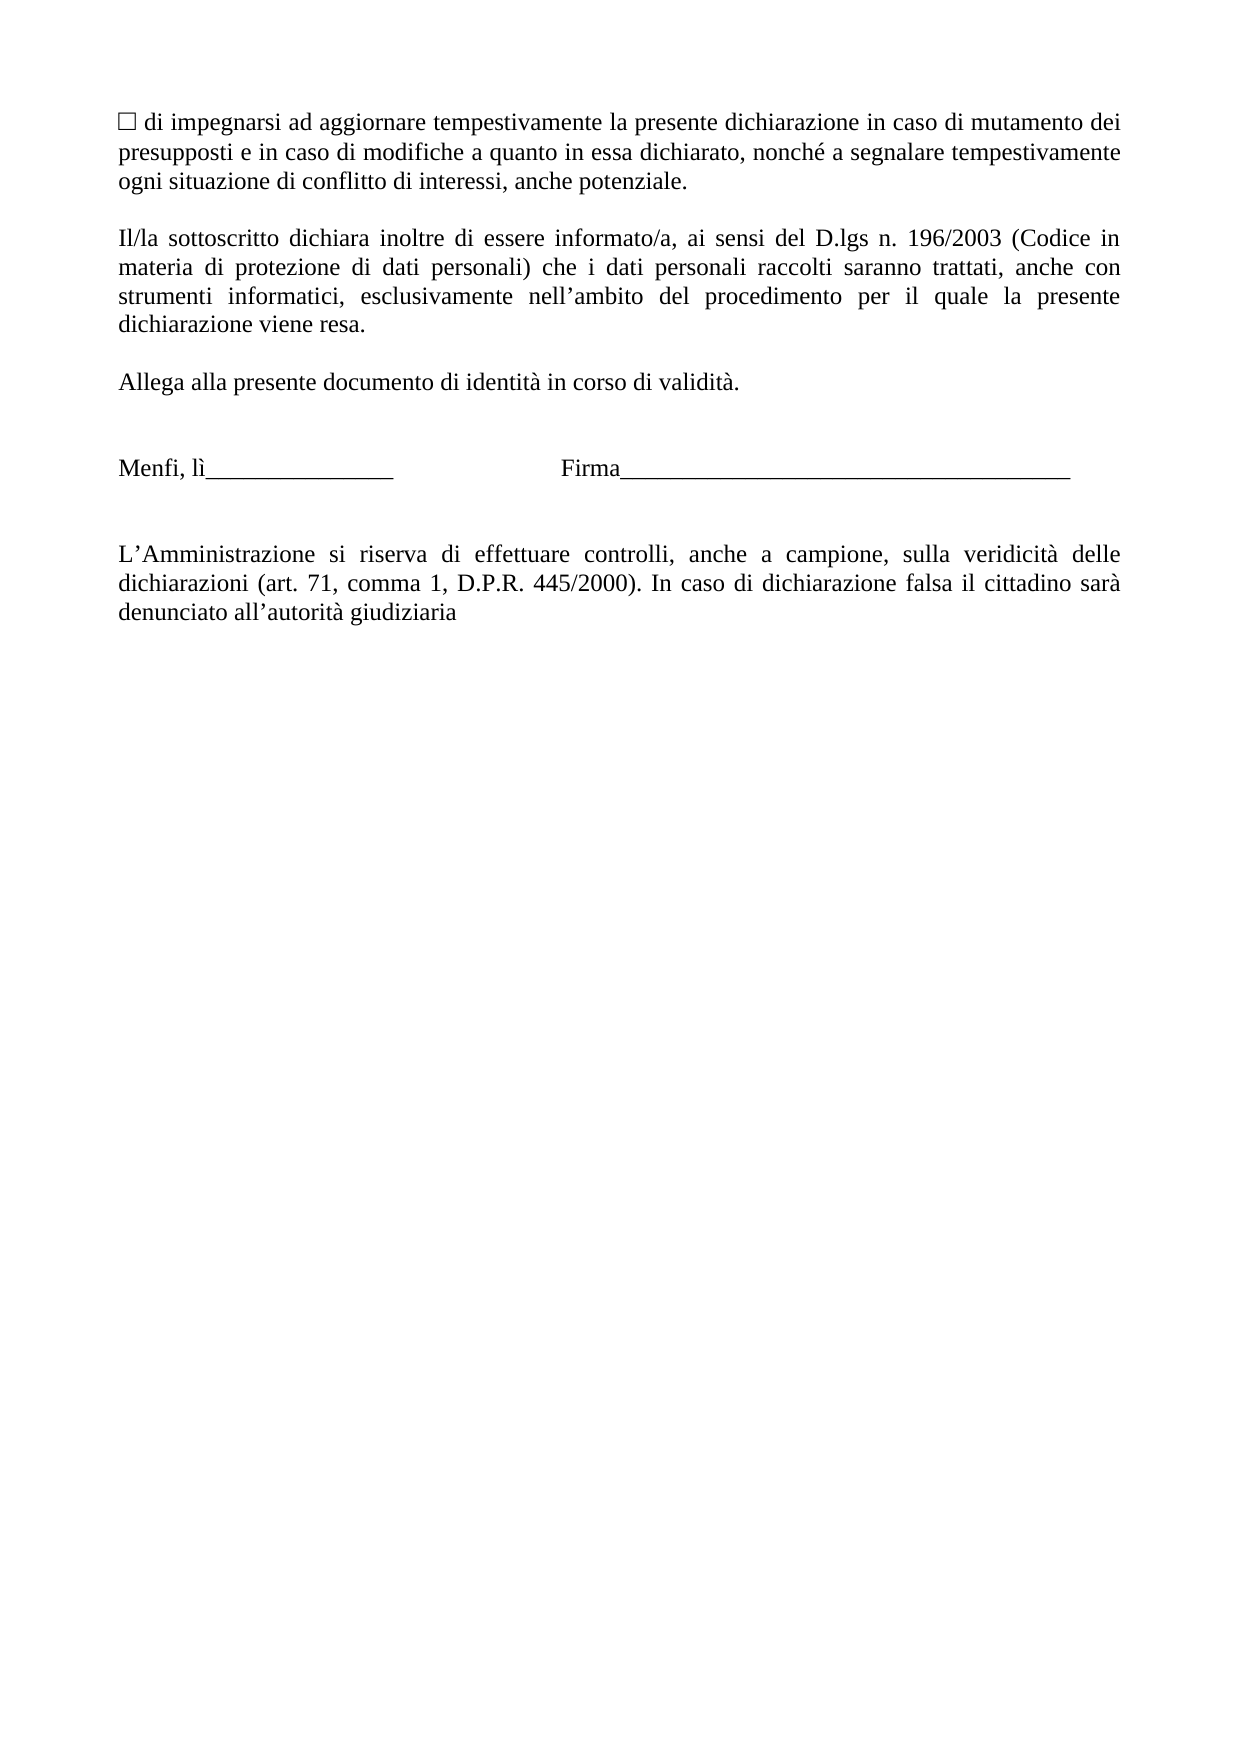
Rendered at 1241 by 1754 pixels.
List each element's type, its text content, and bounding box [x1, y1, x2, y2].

text Menfi, lì_______________ Firma____________________________________ [118, 453, 1122, 482]
text L’Amministrazione si riserva di effettuare controlli, anche a campione, sulla veridicità delle dichiarazioni (art. 71, comma 1, D.P.R. 445/2000). In caso di dichiarazione falsa il cittadino sarà denunciato all’autorità giudiziaria [118, 539, 1122, 626]
text Il/la sottoscritto dichiara inoltre di essere informato/a, ai sensi del D.lgs n. 196/2003 (Codice in materia di protezione di dati personali) che i dati personali raccolti saranno trattati, anche con strumenti informatici, esclusivamente nell’ambito del procedimento per il quale la presente dichiarazione viene resa. [118, 223, 1122, 338]
text Allega alla presente documento di identità in corso di validità. [118, 367, 1122, 396]
text □ di impegnarsi ad aggiornare tempestivamente la presente dichiarazione in caso di mutamento dei presupposti e in caso di modifiche a quanto in essa dichiarato, nonché a segnalare tempestivamente ogni situazione di conflitto di interessi, anche potenziale. [118, 103, 1122, 194]
